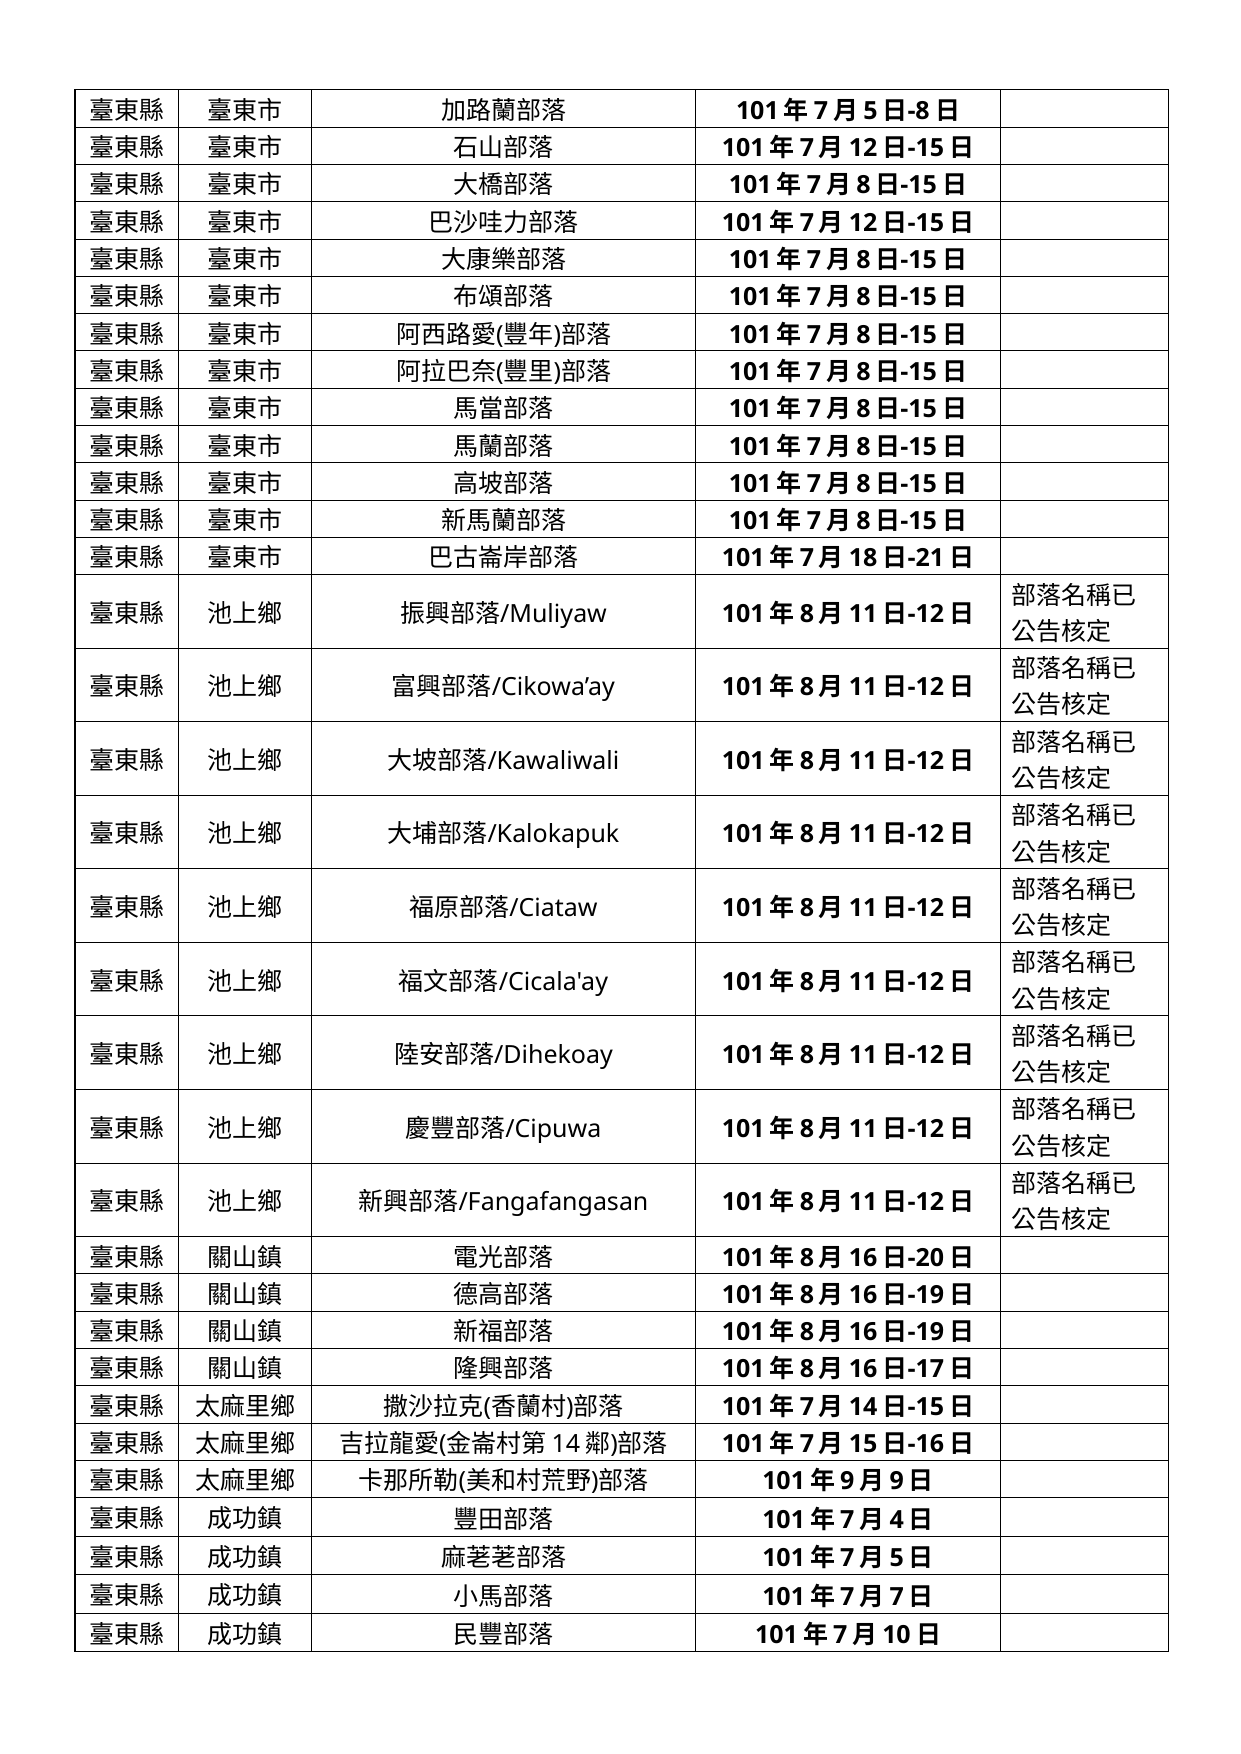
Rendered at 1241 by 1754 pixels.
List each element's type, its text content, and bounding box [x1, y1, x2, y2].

table_cell 臺東縣 [76, 538, 178, 574]
table_cell [1001, 1498, 1168, 1536]
table_cell 部落名稱已公告核定 [1001, 722, 1168, 795]
table_cell [1001, 538, 1168, 574]
table_cell 101年8月11日-12日 [696, 722, 1000, 795]
table_cell 臺東縣 [76, 649, 178, 721]
table_cell 臺東縣 [76, 1461, 178, 1497]
table_cell 部落名稱已公告核定 [1001, 1016, 1168, 1089]
table_cell 101年7月12日-15日 [696, 128, 1000, 164]
table_cell [1001, 1274, 1168, 1311]
table_cell 101年7月8日-15日 [696, 277, 1000, 313]
table_cell 臺東縣 [76, 1349, 178, 1385]
table_cell 陸安部落/Dihekoay [312, 1016, 695, 1089]
table_cell [1001, 314, 1168, 350]
table_cell 部落名稱已公告核定 [1001, 1090, 1168, 1162]
table_cell 阿西路愛(豐年)部落 [312, 314, 695, 350]
table_cell 101年7月8日-15日 [696, 463, 1000, 499]
table_cell 豐田部落 [312, 1498, 695, 1536]
table_cell 臺東縣 [76, 1537, 178, 1574]
table_cell 101年7月12日-15日 [696, 202, 1000, 238]
table_cell 振興部落/Muliyaw [312, 575, 695, 648]
table_cell [1001, 165, 1168, 201]
table_cell [1001, 1575, 1168, 1613]
table_cell [1001, 426, 1168, 462]
table_cell 池上鄉 [179, 869, 311, 942]
table_cell 101年7月10日 [696, 1614, 1000, 1651]
table_cell 101年8月16日-17日 [696, 1349, 1000, 1385]
table_cell 池上鄉 [179, 649, 311, 721]
table_cell 池上鄉 [179, 575, 311, 648]
table_cell [1001, 90, 1168, 127]
table_cell 臺東縣 [76, 1575, 178, 1613]
table_cell [1001, 501, 1168, 537]
table_cell 馬當部落 [312, 389, 695, 425]
table_cell 隆興部落 [312, 1349, 695, 1385]
table_cell 吉拉龍愛(金崙村第14鄰)部落 [312, 1424, 695, 1460]
table_cell 電光部落 [312, 1237, 695, 1273]
table_cell 臺東縣 [76, 389, 178, 425]
table_cell [1001, 1461, 1168, 1497]
table_cell 臺東市 [179, 277, 311, 313]
table_cell 關山鎮 [179, 1237, 311, 1273]
table_cell 101年7月8日-15日 [696, 389, 1000, 425]
table_cell 大坡部落/Kawaliwali [312, 722, 695, 795]
table_cell 臺東市 [179, 90, 311, 127]
table_cell 臺東縣 [76, 1498, 178, 1536]
table_cell [1001, 1349, 1168, 1385]
table_cell 成功鎮 [179, 1537, 311, 1574]
table_cell 101年8月11日-12日 [696, 1164, 1000, 1236]
table_cell 部落名稱已公告核定 [1001, 575, 1168, 648]
table_cell 部落名稱已公告核定 [1001, 869, 1168, 942]
table_cell 麻荖荖部落 [312, 1537, 695, 1574]
table_cell 臺東縣 [76, 240, 178, 276]
table_cell 成功鎮 [179, 1575, 311, 1613]
table_cell 臺東縣 [76, 1274, 178, 1311]
table_cell 撒沙拉克(香蘭村)部落 [312, 1386, 695, 1422]
table_cell [1001, 1312, 1168, 1348]
table_cell 臺東縣 [76, 943, 178, 1015]
table_cell 101年7月5日-8日 [696, 90, 1000, 127]
table_cell 福原部落/Ciataw [312, 869, 695, 942]
table_cell 臺東縣 [76, 1090, 178, 1162]
table_cell 101年7月8日-15日 [696, 314, 1000, 350]
table_cell 臺東縣 [76, 351, 178, 388]
table_cell 太麻里鄉 [179, 1461, 311, 1497]
table_cell [1001, 202, 1168, 238]
table_cell 101年7月8日-15日 [696, 501, 1000, 537]
table_cell 關山鎮 [179, 1349, 311, 1385]
table_cell 臺東縣 [76, 1016, 178, 1089]
table_cell 臺東縣 [76, 1312, 178, 1348]
table_cell 101年7月14日-15日 [696, 1386, 1000, 1422]
table_cell 福文部落/Cicala'ay [312, 943, 695, 1015]
table_cell 臺東縣 [76, 575, 178, 648]
table_cell 布頌部落 [312, 277, 695, 313]
table_cell 臺東市 [179, 202, 311, 238]
table_cell 臺東縣 [76, 1424, 178, 1460]
table_cell 巴沙哇力部落 [312, 202, 695, 238]
table_cell 民豐部落 [312, 1614, 695, 1651]
table_cell 卡那所勒(美和村荒野)部落 [312, 1461, 695, 1497]
table_cell 臺東縣 [76, 463, 178, 499]
table_cell 101年8月11日-12日 [696, 1090, 1000, 1162]
table_cell 小馬部落 [312, 1575, 695, 1613]
table_cell [1001, 1386, 1168, 1422]
table_cell 馬蘭部落 [312, 426, 695, 462]
table_cell 大埔部落/Kalokapuk [312, 796, 695, 868]
table_cell [1001, 351, 1168, 388]
table_cell 臺東市 [179, 426, 311, 462]
table_cell 富興部落/Cikowa’ay [312, 649, 695, 721]
table_cell 太麻里鄉 [179, 1386, 311, 1422]
table_cell 新興部落/Fangafangasan [312, 1164, 695, 1236]
table_cell [1001, 389, 1168, 425]
table_cell 101年7月5日 [696, 1537, 1000, 1574]
table_cell 池上鄉 [179, 1164, 311, 1236]
table_cell 101年7月4日 [696, 1498, 1000, 1536]
table_cell 臺東市 [179, 165, 311, 201]
table_cell 部落名稱已公告核定 [1001, 796, 1168, 868]
table_cell 新福部落 [312, 1312, 695, 1348]
table_cell [1001, 128, 1168, 164]
table_cell 臺東縣 [76, 165, 178, 201]
table_cell 關山鎮 [179, 1274, 311, 1311]
table_cell 池上鄉 [179, 943, 311, 1015]
table_cell 臺東市 [179, 501, 311, 537]
table_cell 101年8月16日-19日 [696, 1274, 1000, 1311]
table_cell 101年8月11日-12日 [696, 649, 1000, 721]
table_cell 臺東縣 [76, 426, 178, 462]
table_cell 慶豐部落/Cipuwa [312, 1090, 695, 1162]
table_cell 新馬蘭部落 [312, 501, 695, 537]
table_cell 臺東縣 [76, 314, 178, 350]
table_cell 101年7月8日-15日 [696, 351, 1000, 388]
table_cell 臺東市 [179, 128, 311, 164]
table_cell [1001, 1424, 1168, 1460]
table_cell 關山鎮 [179, 1312, 311, 1348]
table_cell 臺東縣 [76, 1164, 178, 1236]
table_cell 臺東縣 [76, 1237, 178, 1273]
table_cell 臺東縣 [76, 1614, 178, 1651]
table_cell 臺東市 [179, 463, 311, 499]
table_cell 101年8月11日-12日 [696, 1016, 1000, 1089]
table_cell 部落名稱已公告核定 [1001, 1164, 1168, 1236]
table_cell 臺東市 [179, 389, 311, 425]
table_cell 石山部落 [312, 128, 695, 164]
table_cell [1001, 463, 1168, 499]
table_cell 成功鎮 [179, 1498, 311, 1536]
table_cell 池上鄉 [179, 722, 311, 795]
table_cell 臺東縣 [76, 202, 178, 238]
table_cell 101年8月11日-12日 [696, 943, 1000, 1015]
table_cell 101年9月9日 [696, 1461, 1000, 1497]
table_cell 部落名稱已公告核定 [1001, 649, 1168, 721]
table_cell [1001, 1537, 1168, 1574]
table_cell 101年7月8日-15日 [696, 165, 1000, 201]
table_cell 101年7月8日-15日 [696, 240, 1000, 276]
table_cell 臺東縣 [76, 1386, 178, 1422]
table_cell 臺東縣 [76, 501, 178, 537]
table_cell 臺東縣 [76, 277, 178, 313]
table_cell 臺東縣 [76, 869, 178, 942]
table_cell 101年8月16日-20日 [696, 1237, 1000, 1273]
table_cell 池上鄉 [179, 1016, 311, 1089]
table_cell 太麻里鄉 [179, 1424, 311, 1460]
table_cell 臺東市 [179, 538, 311, 574]
table_cell 101年7月8日-15日 [696, 426, 1000, 462]
table_cell 臺東縣 [76, 128, 178, 164]
table_cell 101年7月7日 [696, 1575, 1000, 1613]
table_cell 101年7月15日-16日 [696, 1424, 1000, 1460]
table_cell 101年8月11日-12日 [696, 575, 1000, 648]
table_cell [1001, 240, 1168, 276]
table_cell 高坡部落 [312, 463, 695, 499]
table_cell [1001, 277, 1168, 313]
table_cell 加路蘭部落 [312, 90, 695, 127]
table_cell 池上鄉 [179, 1090, 311, 1162]
table_cell 臺東縣 [76, 722, 178, 795]
table_cell 臺東市 [179, 351, 311, 388]
table_cell 臺東縣 [76, 90, 178, 127]
table_cell 101年8月16日-19日 [696, 1312, 1000, 1348]
table_cell 池上鄉 [179, 796, 311, 868]
table_cell 101年8月11日-12日 [696, 869, 1000, 942]
table_cell 部落名稱已公告核定 [1001, 943, 1168, 1015]
table_cell [1001, 1237, 1168, 1273]
table_cell [1001, 1614, 1168, 1651]
table_cell 101年8月11日-12日 [696, 796, 1000, 868]
table_cell 巴古崙岸部落 [312, 538, 695, 574]
table_cell 阿拉巴奈(豐里)部落 [312, 351, 695, 388]
table_cell 德高部落 [312, 1274, 695, 1311]
table_cell 臺東市 [179, 240, 311, 276]
table_cell 臺東縣 [76, 796, 178, 868]
table_cell 大康樂部落 [312, 240, 695, 276]
table_cell 成功鎮 [179, 1614, 311, 1651]
table_cell 101年7月18日-21日 [696, 538, 1000, 574]
table_cell 臺東市 [179, 314, 311, 350]
table_cell 大橋部落 [312, 165, 695, 201]
